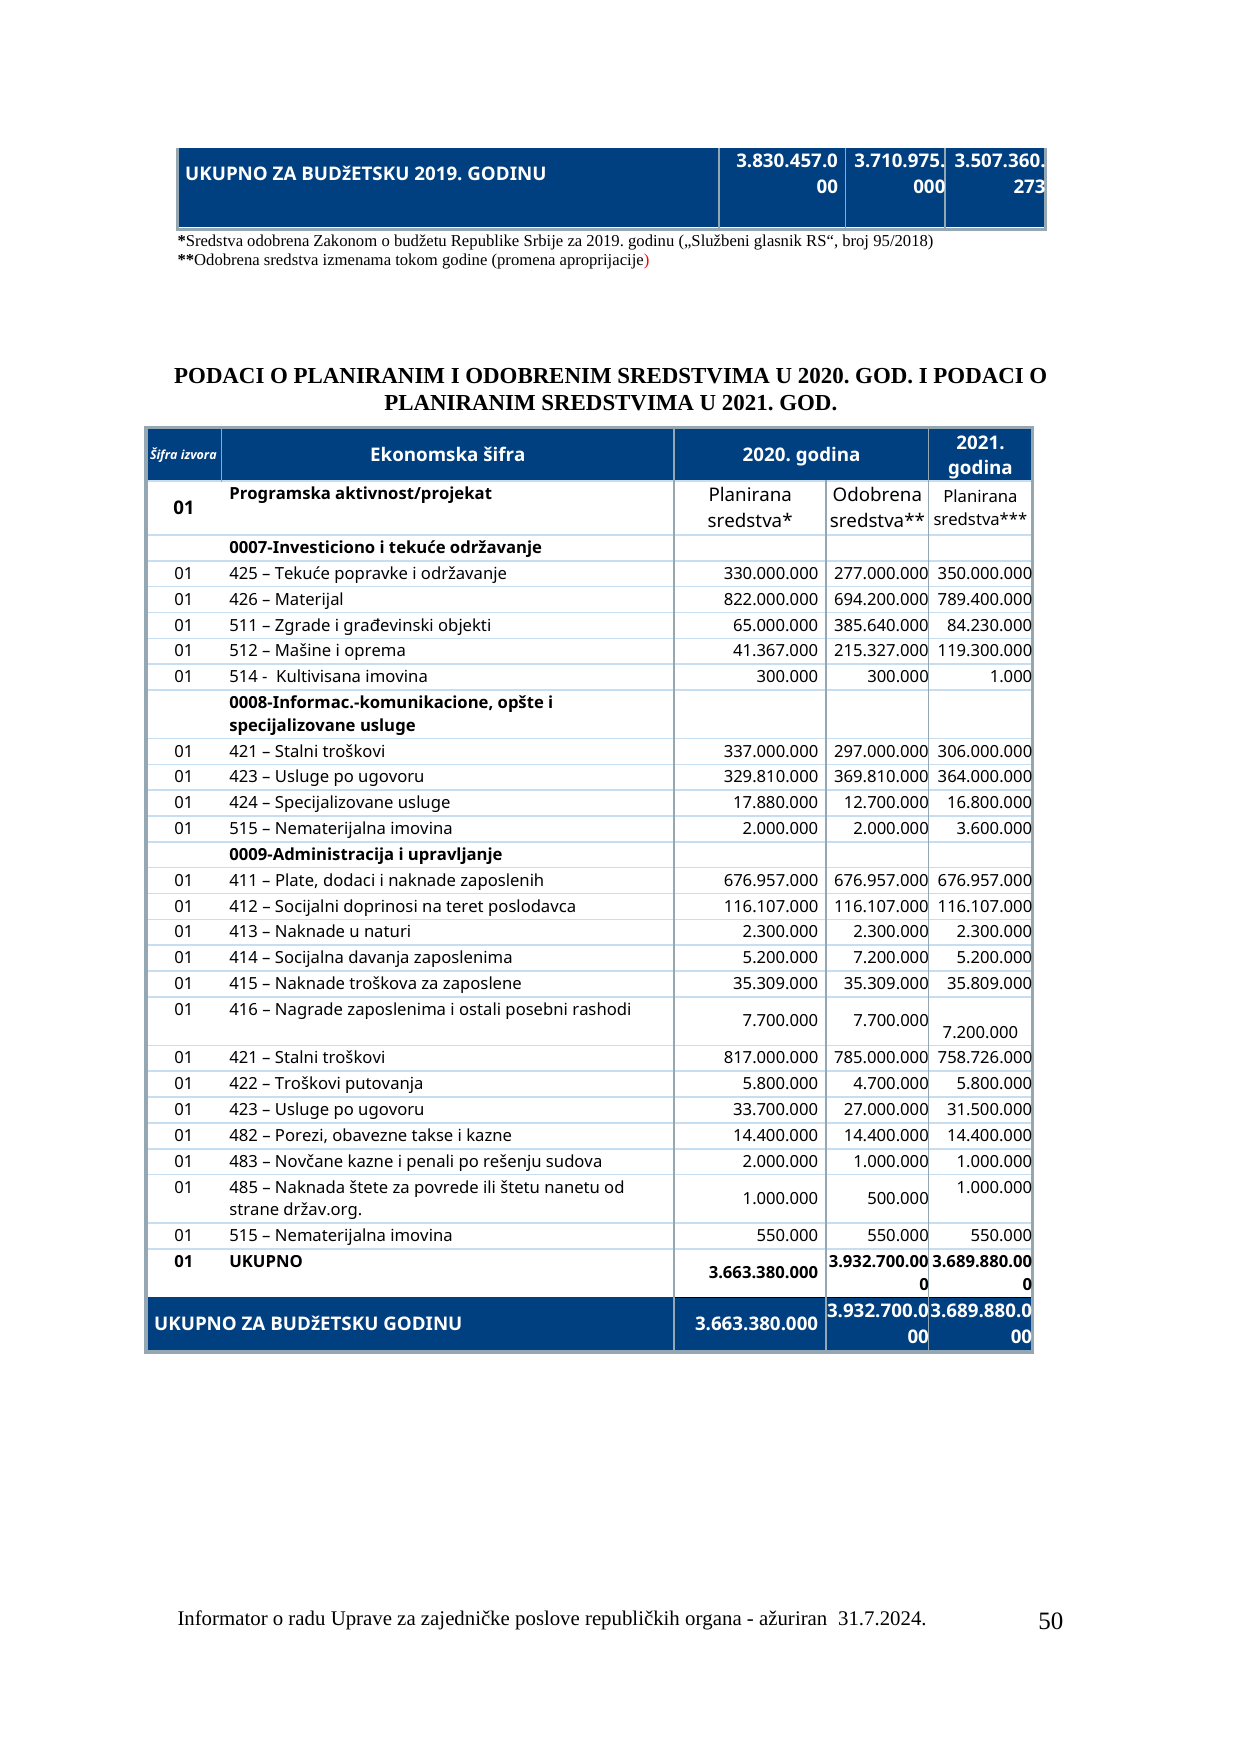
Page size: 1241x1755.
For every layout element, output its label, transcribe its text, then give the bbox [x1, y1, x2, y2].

table_cell 330.000.000 [675, 562, 825, 586]
table_cell 550.000 [675, 1224, 825, 1248]
table_cell 785.000.000 [827, 1046, 928, 1070]
table_cell 01 [148, 562, 221, 586]
table_cell [929, 536, 1031, 560]
table_cell 01 [148, 1124, 221, 1148]
table_cell 1.000.000 [929, 1175, 1031, 1222]
table_cell 297.000.000 [827, 739, 928, 763]
table_cell 01 [148, 739, 221, 763]
table_cell 550.000 [929, 1224, 1031, 1248]
table_cell 65.000.000 [675, 613, 825, 637]
table_cell 2.000.000 [827, 817, 928, 841]
table_cell 119.300.000 [929, 639, 1031, 663]
table_cell 694.200.000 [827, 587, 928, 612]
table_cell 789.400.000 [929, 587, 1031, 612]
table_cell 676.957.000 [675, 868, 825, 893]
table_cell 3.689.880.000 [929, 1298, 1031, 1350]
table_cell 483 – Novčane kazne i penali po rešenju sudova [221, 1150, 673, 1174]
table_cell 0009-Administracija i upravljanje [221, 843, 673, 867]
table_cell 116.107.000 [827, 894, 928, 918]
table_cell 3.663.380.000 [675, 1298, 825, 1350]
table_cell 35.809.000 [929, 972, 1031, 996]
table_cell 116.107.000 [929, 894, 1031, 918]
table_cell 5.800.000 [675, 1072, 825, 1096]
table_cell 3.830.457.000 [720, 148, 845, 200]
table_header Šifra izvora [148, 429, 221, 480]
table_cell 7.200.000 [827, 946, 928, 970]
table_cell 3.689.880.000 [929, 1250, 1031, 1297]
table_cell 01 [148, 587, 221, 612]
table_cell 422 – Troškovi putovanja [221, 1072, 673, 1096]
table_cell 01 [148, 972, 221, 996]
table_cell 300.000 [827, 665, 928, 689]
table_cell 01 [148, 639, 221, 663]
table_cell 16.800.000 [929, 791, 1031, 815]
table_cell 1.000 [929, 665, 1031, 689]
table_cell 817.000.000 [675, 1046, 825, 1070]
table_cell 2.300.000 [675, 920, 825, 944]
table_cell 7.700.000 [827, 998, 928, 1044]
table_cell 421 – Stalni troškovi [221, 739, 673, 763]
table_cell 3.600.000 [929, 817, 1031, 841]
table_cell 500.000 [827, 1175, 928, 1222]
table_cell 512 – Mašine i oprema [221, 639, 673, 663]
table_cell 215.327.000 [827, 639, 928, 663]
table_cell 306.000.000 [929, 739, 1031, 763]
table_cell 416 – Nagrade zaposlenima i ostali posebni rashodi [221, 998, 673, 1044]
table_cell 277.000.000 [827, 562, 928, 586]
table_cell 3.663.380.000 [675, 1250, 825, 1297]
table_cell 1.000.000 [827, 1150, 928, 1174]
table_cell [675, 843, 825, 867]
table_cell 3.507.360.273 [946, 148, 1044, 200]
table_cell 35.309.000 [675, 972, 825, 996]
table_cell 01 [148, 791, 221, 815]
table_cell 676.957.000 [827, 868, 928, 893]
table_cell [946, 200, 1044, 227]
table_cell [148, 691, 221, 738]
table_cell 423 – Usluge po ugovoru [221, 765, 673, 789]
table_cell [148, 536, 221, 560]
table_cell 514 - Kultivisana imovina [221, 665, 673, 689]
table_cell 300.000 [675, 665, 825, 689]
table_cell 7.700.000 [675, 998, 825, 1044]
table_cell 7.200.000 [929, 998, 1031, 1044]
table_cell 41.367.000 [675, 639, 825, 663]
table_cell 426 – Materijal [221, 587, 673, 612]
table_cell UKUPNO ZA BUDžETSKU 2019. GODINU [179, 148, 718, 200]
table_cell 01 [148, 1046, 221, 1070]
table_cell 485 – Naknada štete za povrede ili štetu nanetu od strane držav.org. [221, 1175, 673, 1222]
table_cell 35.309.000 [827, 972, 928, 996]
table_cell 5.800.000 [929, 1072, 1031, 1096]
table_cell Planirana sredstva* [675, 482, 825, 534]
table_cell 2.300.000 [827, 920, 928, 944]
table_cell 01 [148, 1098, 221, 1122]
table_cell 423 – Usluge po ugovoru [221, 1098, 673, 1122]
table_cell [720, 200, 845, 227]
table_cell 412 – Socijalni doprinosi na teret poslodavca [221, 894, 673, 918]
table_cell 4.700.000 [827, 1072, 928, 1096]
text **Odobrena sredstva izmenama tokom godine (promena aproprijacije) [177, 250, 1063, 269]
table_cell [929, 691, 1031, 738]
table_cell 84.230.000 [929, 613, 1031, 637]
table_cell 421 – Stalni troškovi [221, 1046, 673, 1070]
table_cell 01 [148, 482, 221, 534]
table_cell UKUPNO ZA BUDžETSKU GODINU [148, 1297, 673, 1350]
table_cell 385.640.000 [827, 613, 928, 637]
table_cell 01 [148, 868, 221, 893]
table_cell 676.957.000 [929, 868, 1031, 893]
table_cell 01 [148, 817, 221, 841]
table_cell 350.000.000 [929, 562, 1031, 586]
table_cell 17.880.000 [675, 791, 825, 815]
table_cell 14.400.000 [675, 1124, 825, 1148]
table_cell 14.400.000 [929, 1124, 1031, 1148]
table_cell [179, 200, 718, 227]
table_cell 01 [148, 1250, 221, 1297]
table_cell Odobrena sredstva** [827, 482, 928, 534]
table_header Ekonomska šifra [222, 429, 673, 480]
table_cell 01 [148, 894, 221, 918]
table_cell 425 – Tekuće popravke i održavanje [221, 562, 673, 586]
table_cell Programska aktivnost/projekat [221, 482, 673, 534]
table_cell 329.810.000 [675, 765, 825, 789]
table_cell 411 – Plate, dodaci i naknade zaposlenih [221, 868, 673, 893]
table_cell 01 [148, 946, 221, 970]
table_cell 482 – Porezi, obavezne takse i kazne [221, 1124, 673, 1148]
table_cell 01 [148, 1150, 221, 1174]
table_cell 424 – Specijalizovane usluge [221, 791, 673, 815]
text PODACI O PLANIRANIM I ODOBRENIM SREDSTVIMA U 2020. GOD. I PODACI O PLANIRANIM SREDSTVIMA U 2021. GOD. [158, 362, 1063, 415]
table_cell 5.200.000 [675, 946, 825, 970]
table_cell 01 [148, 1224, 221, 1248]
table_cell 2.000.000 [675, 1150, 825, 1174]
table_cell 01 [148, 998, 221, 1044]
table_cell 1.000.000 [929, 1150, 1031, 1174]
table_cell 364.000.000 [929, 765, 1031, 789]
table_cell [929, 843, 1031, 867]
table_cell 822.000.000 [675, 587, 825, 612]
table_cell 337.000.000 [675, 739, 825, 763]
table_cell 0007-Investiciono i tekuće održavanje [221, 536, 673, 560]
table_cell 414 – Socijalna davanja zaposlenima [221, 946, 673, 970]
table_cell 01 [148, 665, 221, 689]
table_cell 415 – Naknade troškova za zaposlene [221, 972, 673, 996]
table_cell 1.000.000 [675, 1175, 825, 1222]
table_cell [827, 691, 928, 738]
table_cell 14.400.000 [827, 1124, 928, 1148]
table_cell 01 [148, 920, 221, 944]
table_cell 01 [148, 1175, 221, 1222]
table_cell 01 [148, 1072, 221, 1096]
table_cell 758.726.000 [929, 1046, 1031, 1070]
table_cell UKUPNO [221, 1250, 673, 1297]
table_cell [827, 536, 928, 560]
table_cell 12.700.000 [827, 791, 928, 815]
table_cell 27.000.000 [827, 1098, 928, 1122]
table_cell 550.000 [827, 1224, 928, 1248]
table_cell [846, 200, 944, 227]
table_cell 3.710.975.000 [846, 148, 944, 200]
table_cell 515 – Nematerijalna imovina [221, 1224, 673, 1248]
table_cell [675, 691, 825, 738]
table_cell [675, 536, 825, 560]
table_cell 2.000.000 [675, 817, 825, 841]
table_cell 2.300.000 [929, 920, 1031, 944]
table_cell 515 – Nematerijalna imovina [221, 817, 673, 841]
table_cell 33.700.000 [675, 1098, 825, 1122]
text *Sredstva odobrena Zakonom o budžetu Republike Srbije za 2019. godinu („Službeni glasnik RS“, broj 95/2018) [177, 231, 1063, 250]
table_cell Planirana sredstva*** [929, 482, 1031, 534]
table_cell 511 – Zgrade i građevinski objekti [221, 613, 673, 637]
table_header 2021. godina [929, 429, 1031, 480]
table_cell 369.810.000 [827, 765, 928, 789]
table_header 2020. godina [675, 429, 928, 480]
table_cell 3.932.700.000 [827, 1298, 928, 1350]
table_cell 0008-Informac.-komunikacione, opšte i specijalizovane usluge [221, 691, 673, 738]
table_cell 01 [148, 765, 221, 789]
table_cell [827, 843, 928, 867]
table_cell 31.500.000 [929, 1098, 1031, 1122]
table_cell 3.932.700.000 [827, 1250, 928, 1297]
table_cell 01 [148, 613, 221, 637]
table_cell 116.107.000 [675, 894, 825, 918]
table_cell [148, 843, 221, 867]
table_cell 5.200.000 [929, 946, 1031, 970]
table_cell 413 – Naknade u naturi [221, 920, 673, 944]
